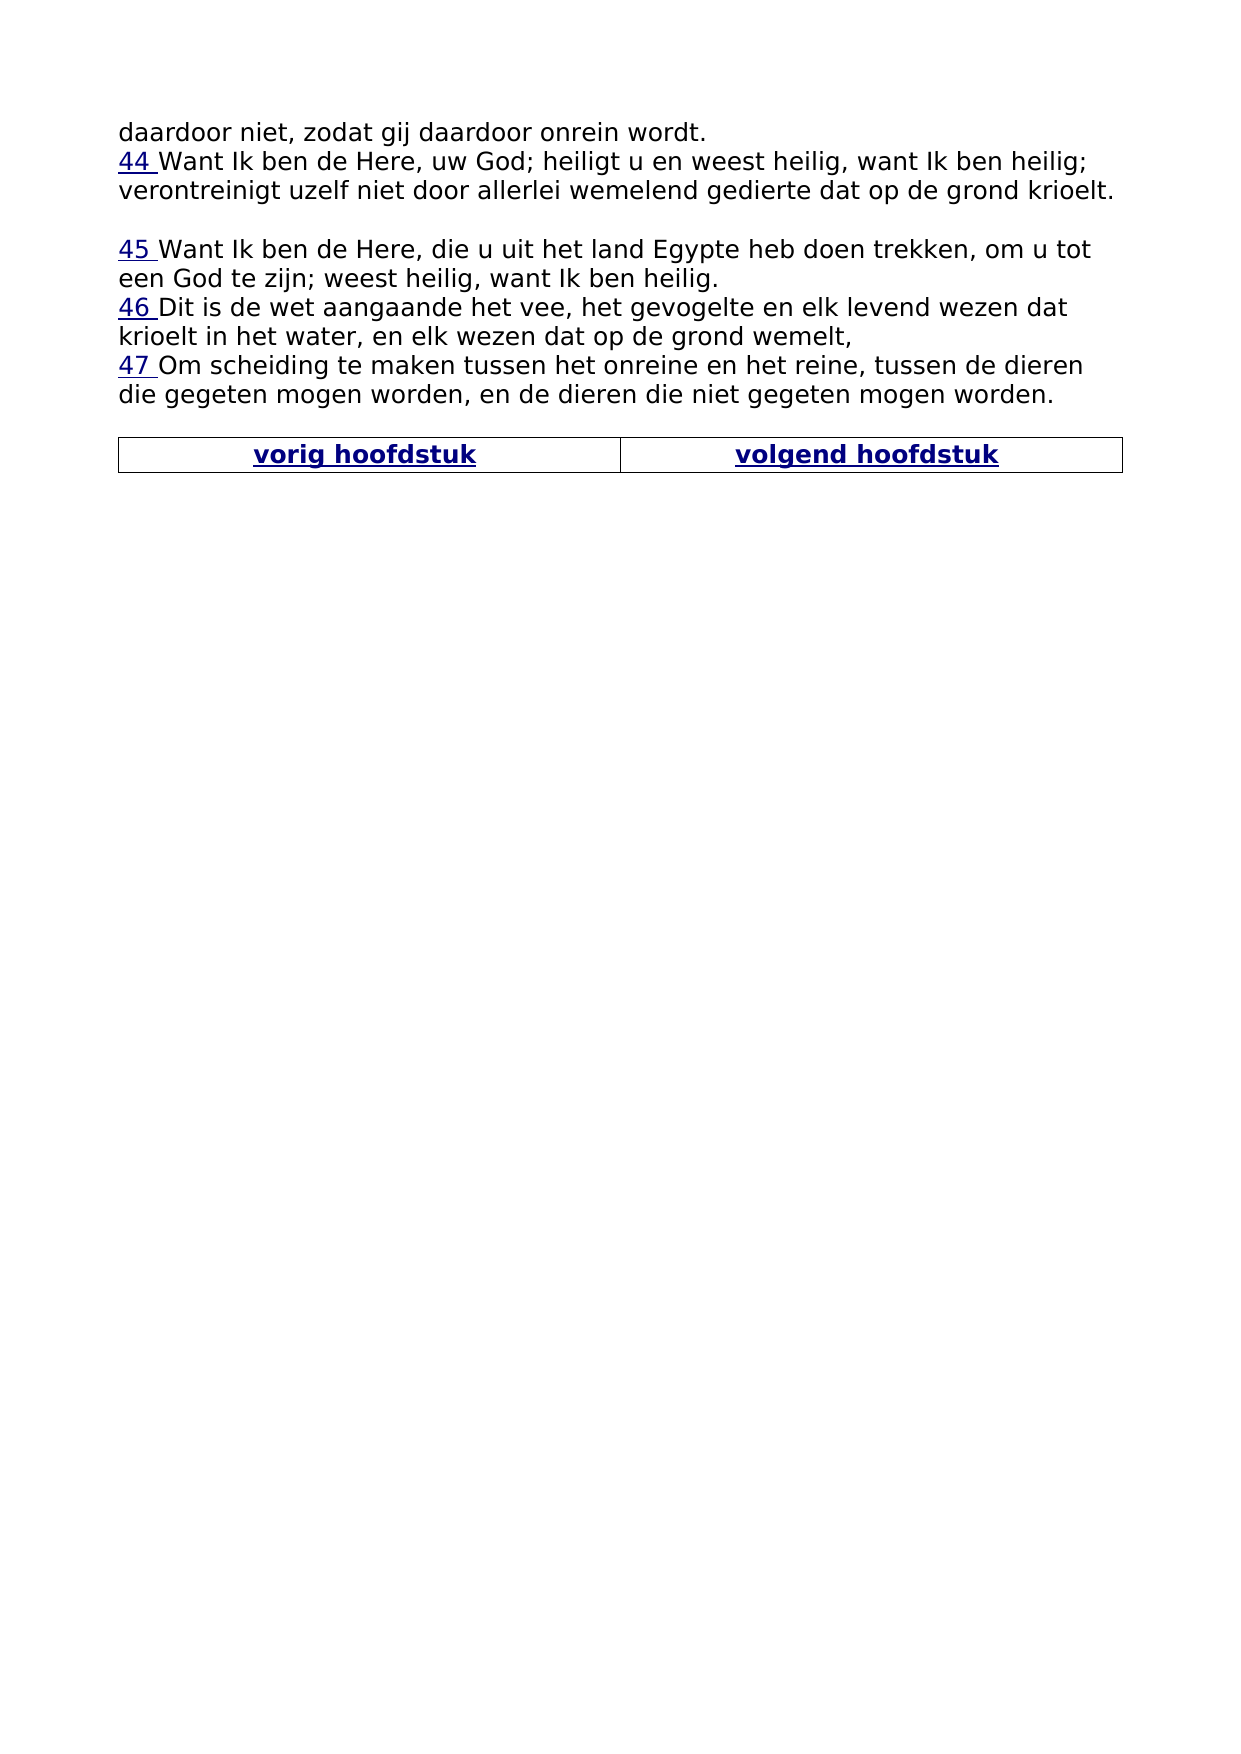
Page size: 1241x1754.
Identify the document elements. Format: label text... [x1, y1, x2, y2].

table_header vorig hoofdstuk [119, 438, 620, 472]
table_header volgend hoofdstuk [621, 438, 1122, 472]
text daardoor niet, zodat gij daardoor onrein wordt. 44 Want Ik ben de Here, uw God; heiligt u en weest heilig, want Ik ben heilig; verontreinigt uzelf niet door allerlei wemelend gedierte dat op de grond krioelt. 45 Want Ik ben de Here, die u uit het land Egypte heb doen trekken, om u tot een God te zijn; weest heilig, want Ik ben heilig. 46 Dit is de wet aangaande het vee, het gevogelte en elk levend wezen dat krioelt in het water, en elk wezen dat op de grond wemelt, 47 Om scheiding te maken tussen het onreine en het reine, tussen de dieren die gegeten mogen worden, en de dieren die niet gegeten mogen worden. [118, 118, 1122, 410]
